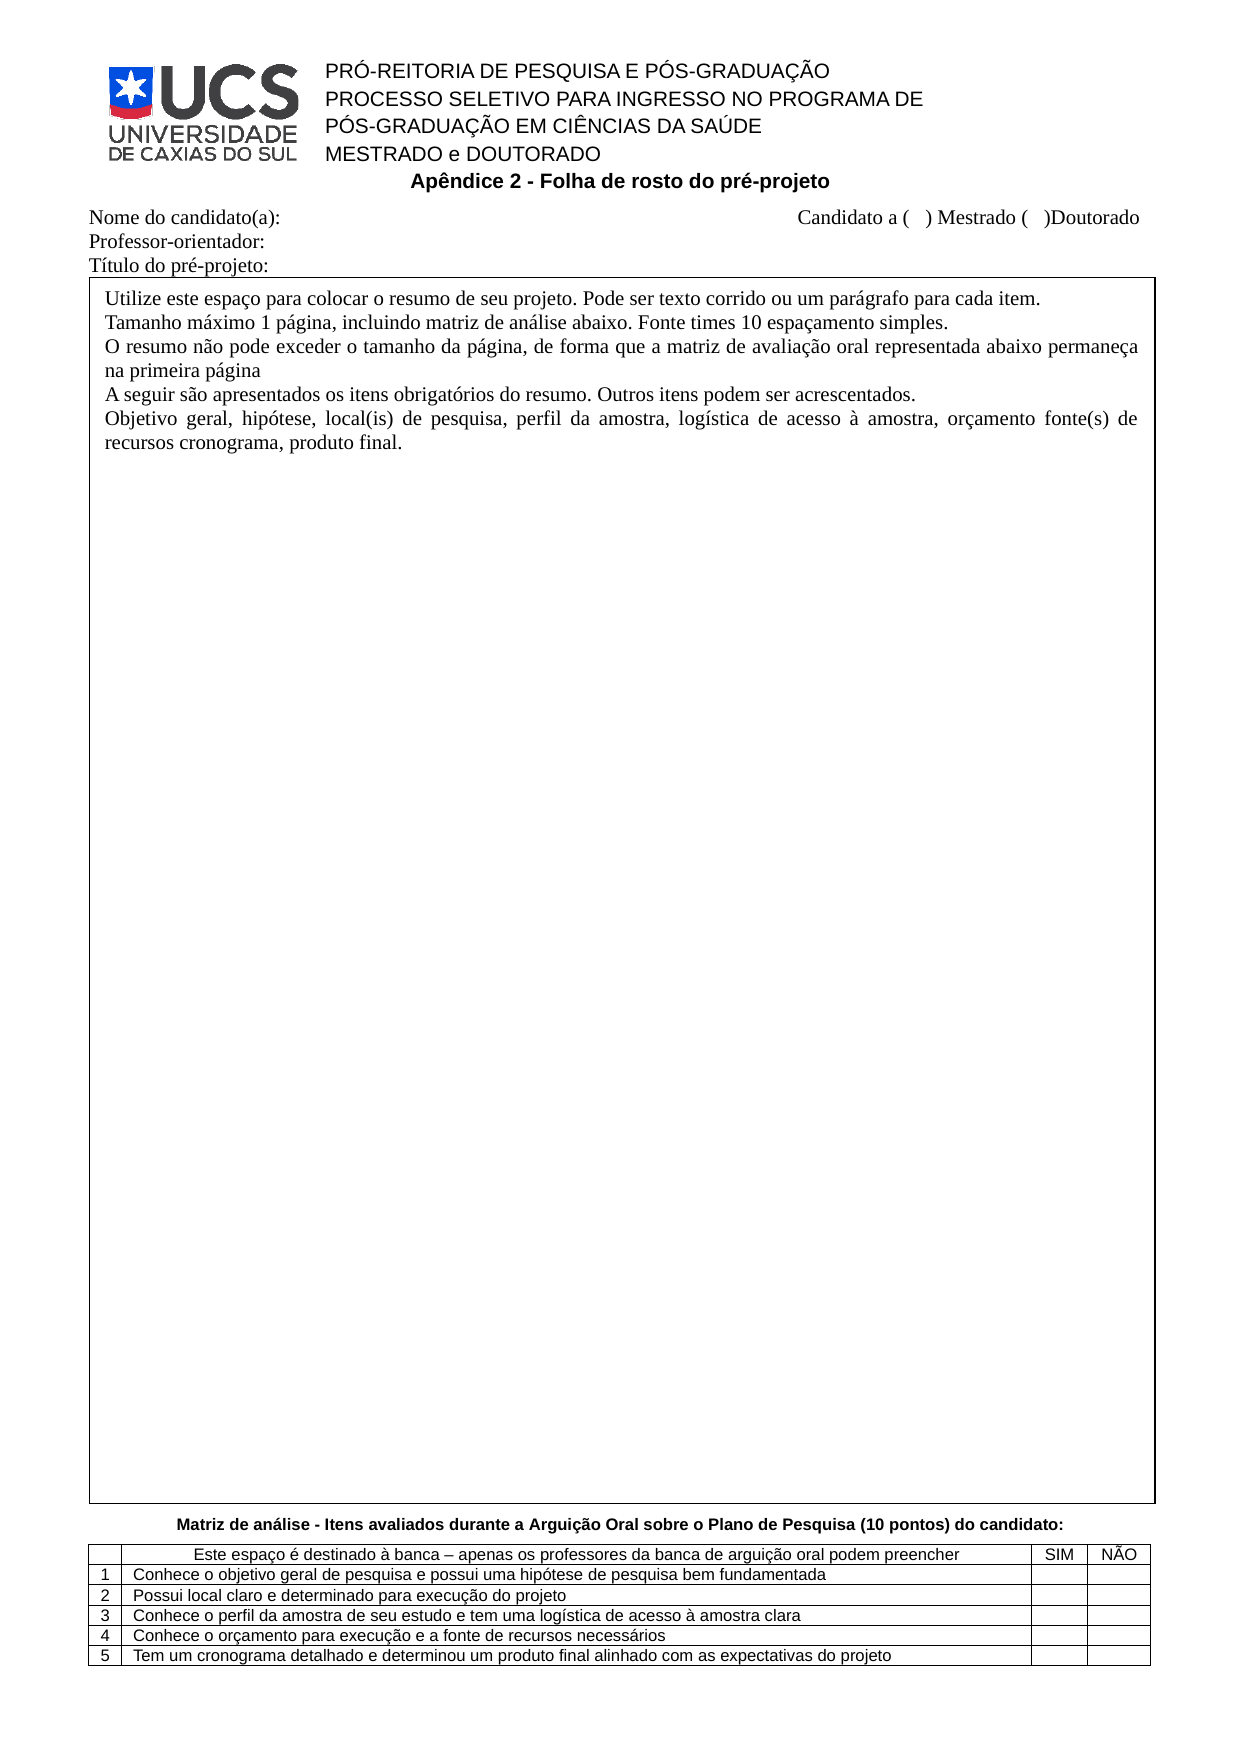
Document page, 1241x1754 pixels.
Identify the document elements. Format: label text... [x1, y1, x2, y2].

subtitle PROCESSO SELETIVO PARA INGRESSO NO PROGRAMA DE [299, 87, 1152, 111]
text Professor-orientador: [88, 229, 1152, 253]
table_header Este espaço é destinado à banca – apenas os professores da banca de arguição oral podem preencher [122, 1545, 1031, 1564]
table_cell [1088, 1646, 1150, 1665]
table_cell 3 [89, 1606, 121, 1625]
table_cell [1032, 1565, 1087, 1584]
subtitle PÓS-GRADUAÇÃO EM CIÊNCIAS DA SAÚDE [299, 114, 1152, 138]
table_cell [1088, 1565, 1150, 1584]
text Utilize este espaço para colocar o resumo de seu projeto. Pode ser texto corrido ou um parágrafo para cada item. [104, 286, 1139, 310]
table_cell Conhece o orçamento para execução e a fonte de recursos necessários [122, 1626, 1031, 1645]
text A seguir são apresentados os itens obrigatórios do resumo. Outros itens podem ser acrescentados. [104, 382, 1139, 406]
subtitle PRÓ-REITORIA DE PESQUISA E PÓS-GRADUAÇÃO [88, 59, 1152, 83]
table_cell [1032, 1585, 1087, 1604]
text Objetivo geral, hipótese, local(is) de pesquisa, perfil da amostra, logística de acesso à amostra, orçamento fonte(s) de recursos cronograma, produto final. [104, 406, 1139, 454]
table_cell [1088, 1626, 1150, 1645]
table_header NÃO [1088, 1545, 1150, 1564]
table_cell 4 [89, 1626, 121, 1645]
table_cell Tem um cronograma detalhado e determinou um produto final alinhado com as expectativas do projeto [122, 1646, 1031, 1665]
table_cell [1088, 1585, 1150, 1604]
text Nome do candidato(a): Candidato a ( ) Mestrado ( )Doutorado [88, 205, 1152, 229]
table_cell [1032, 1626, 1087, 1645]
table_cell [1032, 1606, 1087, 1625]
picture [107, 64, 299, 161]
table_cell 2 [89, 1585, 121, 1604]
text Tamanho máximo 1 página, incluindo matriz de análise abaixo. Fonte times 10 espaçamento simples. [104, 310, 1139, 334]
table_cell Conhece o perfil da amostra de seu estudo e tem uma logística de acesso à amostra clara [122, 1606, 1031, 1625]
table_cell Possui local claro e determinado para execução do projeto [122, 1585, 1031, 1604]
table_header SIM [1032, 1545, 1087, 1564]
subtitle Apêndice 2 - Folha de rosto do pré-projeto [88, 169, 1152, 193]
text Título do pré-projeto: [88, 253, 1152, 277]
table_cell 1 [89, 1565, 121, 1584]
table_cell [1032, 1646, 1087, 1665]
text O resumo não pode exceder o tamanho da página, de forma que a matriz de avaliação oral representada abaixo permaneça na primeira página [104, 334, 1139, 382]
table_cell [1088, 1606, 1150, 1625]
subtitle Matriz de análise - Itens avaliados durante a Arguição Oral sobre o Plano de Pesquisa (10 pontos) do candidato: [88, 1515, 1152, 1534]
table_header [89, 1545, 121, 1564]
table_cell Conhece o objetivo geral de pesquisa e possui uma hipótese de pesquisa bem fundamentada [122, 1565, 1031, 1584]
text MESTRADO e DOUTORADO [88, 142, 1152, 166]
table_cell 5 [89, 1646, 121, 1665]
